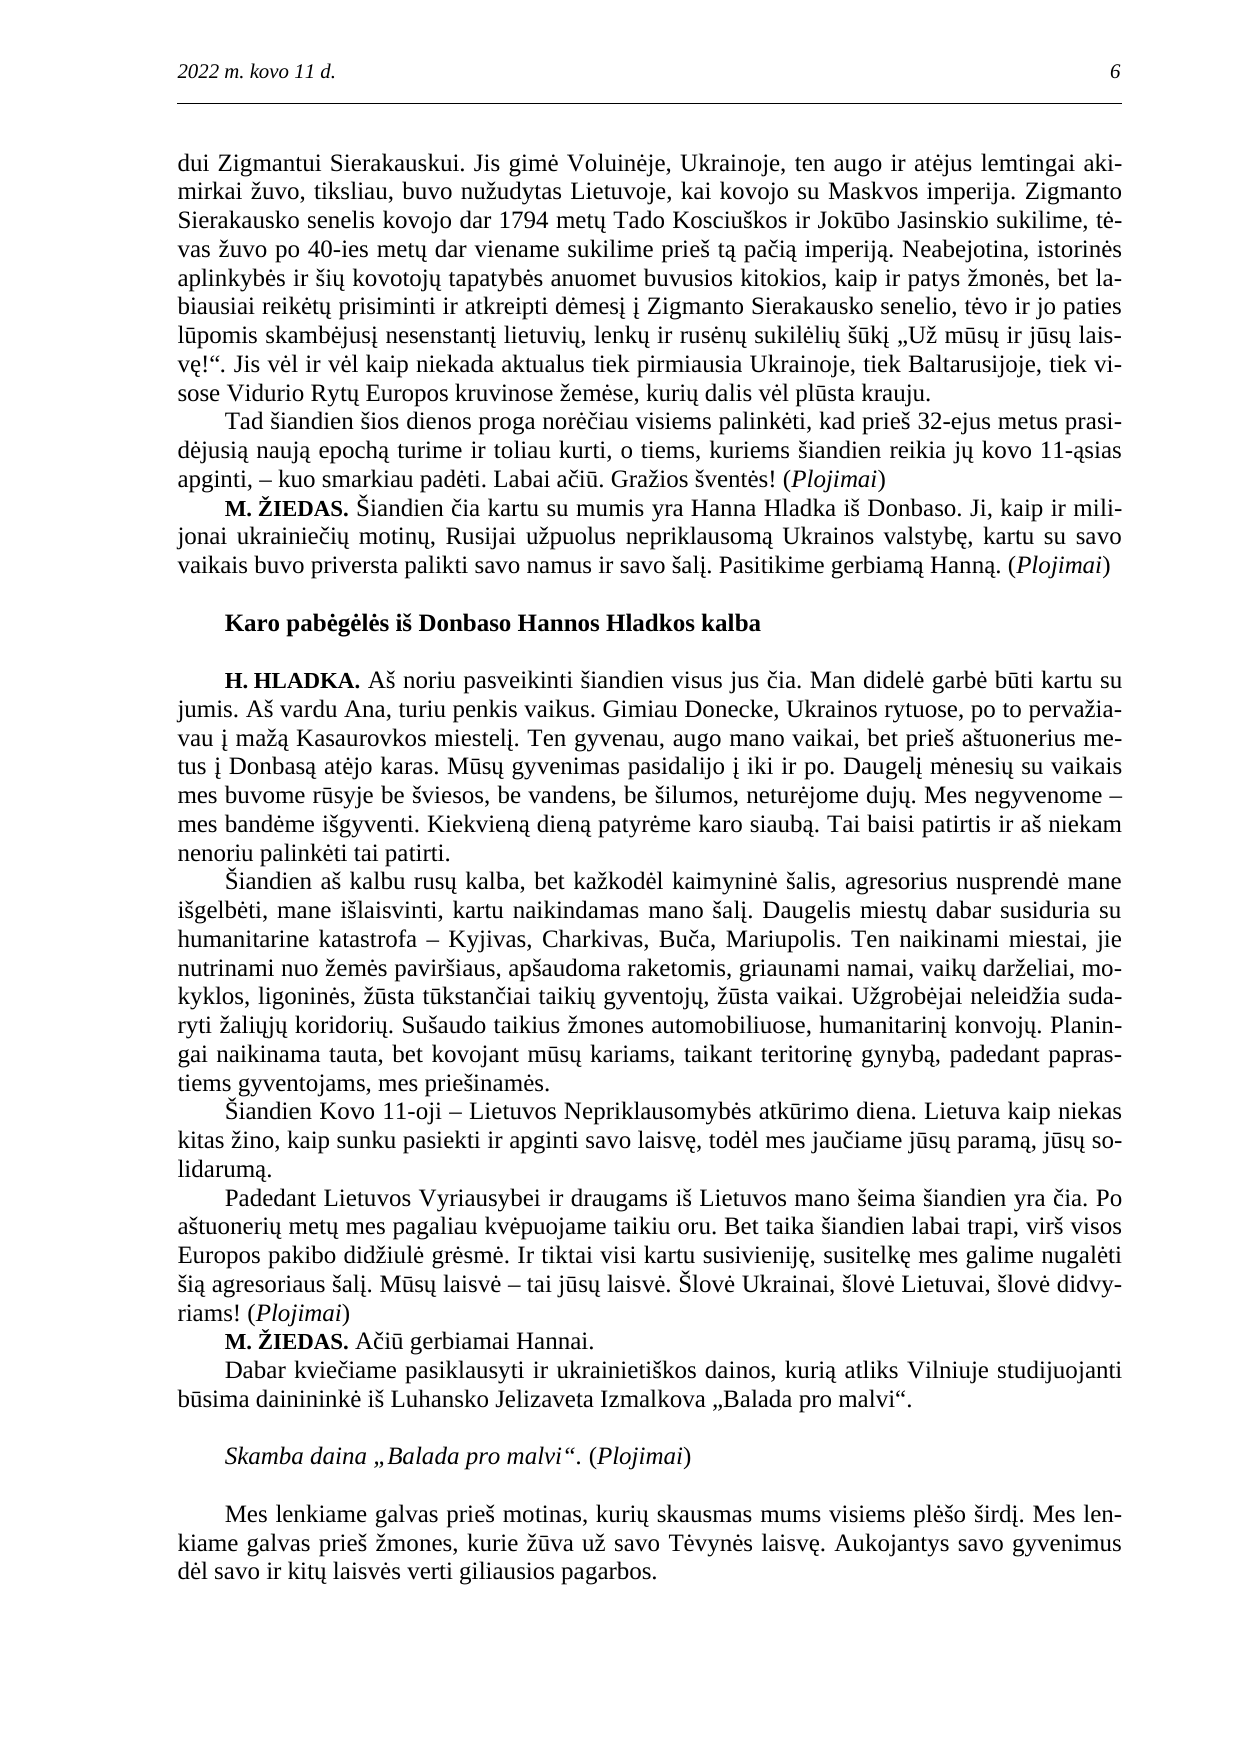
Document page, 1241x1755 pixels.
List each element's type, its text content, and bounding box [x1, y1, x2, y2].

text Šian­dien aš kal­bu ru­sų kal­ba, bet kaž­ko­dėl kai­my­ni­nė ša­lis, ag­re­so­rius nu­spren­dė ma­ne iš­gel­bė­ti, ma­ne iš­lais­vin­ti, kar­tu nai­kin­da­mas ma­no ša­lį. Dau­ge­lis mies­tų da­bar su­si­du­ria su hu­ma­ni­ta­ri­ne ka­tast­ro­fa – Ky­ji­vas, Char­ki­vas, Bu­ča, Ma­riu­po­lis. Ten nai­ki­na­mi mies­tai, jie nu­tri­na­mi nuo že­mės pa­vir­šiaus, ap­šau­do­ma ra­ke­to­mis, griau­na­mi na­mai, vai­kų dar­že­liai, mo­kyk­los, li­go­ni­nės, žūs­ta tūks­tan­čiai tai­kių gy­ven­to­jų, žūs­ta vai­kai. Už­gro­bė­jai ne­lei­džia su­da­ry­ti ža­lių­jų ko­ri­do­rių. Su­šau­do tai­kius žmo­nes au­to­mo­bi­liuo­se, hu­ma­ni­ta­ri­nį kon­vo­jų. Pla­nin­gai nai­ki­na­ma tau­ta, bet ko­vo­jant mū­sų ka­riams, tai­kant te­ri­to­ri­nę gy­ny­bą, pa­de­dant pa­pras­tiems gy­ven­to­jams, mes prie­ši­na­mės. [177, 866, 1122, 1096]
text H. HLADKA. Aš no­riu pa­svei­kin­ti šian­dien vi­sus jus čia. Man di­de­lė gar­bė bū­ti kar­tu su ju­mis. Aš var­du Ana, tu­riu penkis vai­kus. Gi­miau Do­nec­ke, Uk­rai­nos ry­tuo­se, po to per­va­žia­vau į ma­žą Ka­sau­rov­kos mies­te­lį. Ten gy­ve­nau, au­go ma­no vai­kai, bet prieš aštuonerius me­tus į Don­ba­są at­ėjo ka­ras. Mū­sų gy­ve­ni­mas pa­si­da­li­jo į iki ir po. Dau­ge­lį mė­ne­sių su vai­kais mes bu­vo­me rū­sy­je be švie­sos, be van­dens, be ši­lu­mos, ne­tu­rė­jo­me du­jų. Mes ne­gy­ve­no­me – mes ban­dė­me iš­gy­ven­ti. Kiek­vie­ną die­ną pa­ty­rė­me ka­ro siau­bą. Tai bai­si pa­tir­tis ir aš nie­kam ne­no­riu pa­lin­kė­ti tai pa­tir­ti. [177, 665, 1122, 866]
text Da­bar kvie­čia­me pa­si­klau­sy­ti ir uk­rai­nie­tiš­kos dai­nos, ku­rią at­liks Vil­niu­je stu­di­juo­jan­ti bū­si­ma dai­ni­nin­kė iš Lu­hans­ko Jeli­za­ve­ta Iz­mal­ko­va „Ba­la­da pro mal­vi“. [177, 1355, 1122, 1413]
text Šian­dien Ko­vo 11-oji – Lie­tu­vos Ne­pri­klau­so­my­bės at­kū­ri­mo die­na. Lie­tu­va kaip nie­kas ki­tas ži­no, kaip sun­ku pa­siek­ti ir ap­gin­ti sa­vo lais­vę, to­dėl mes jau­čia­me jū­sų pa­ra­mą, jū­sų so­li­da­ru­mą. [177, 1096, 1122, 1183]
text Skam­ba dai­na „Ba­la­da pro mal­vi“. (Plo­ji­mai) [177, 1441, 1122, 1470]
text Mes len­kia­me gal­vas prieš mo­ti­nas, ku­rių skaus­mas mums vi­siems plė­šo šir­dį. Mes len­kia­me gal­vas prieš žmo­nes, ku­rie žū­va už sa­vo Tė­vy­nės lais­vę. Au­ko­jan­tys sa­vo gy­ve­ni­mus dėl sa­vo ir ki­tų lais­vės ver­ti gi­liau­sios pa­gar­bos. [177, 1499, 1122, 1585]
text dui Zig­man­tui Sie­ra­kaus­kui. Jis gi­mė Vo­lui­nė­je, Uk­rai­no­je, ten au­go ir at­ėjus lem­tin­gai aki­mir­kai žu­vo, tiks­liau, bu­vo nu­žu­dy­tas Lie­tu­vo­je, kai ko­vo­jo su Mask­vos im­pe­ri­ja. Zig­man­to Sie­ra­kaus­ko se­ne­lis ko­vo­jo dar 1794 me­tų Ta­do Kos­ciuš­kos ir Jo­kū­bo Ja­sins­kio su­ki­li­me, tė­vas žu­vo po 40-ies me­tų dar vie­na­me su­ki­li­me prieš tą pa­čią im­pe­ri­ją. Ne­abe­jo­ti­na, is­to­ri­nės ap­lin­ky­bės ir šių ko­vo­to­jų ta­pa­ty­bės anuo­met bu­vu­sios ki­to­kios, kaip ir pa­tys žmo­nės, bet la­biau­siai rei­kė­tų pri­si­min­ti ir at­kreip­ti dė­me­sį į Zig­man­to Sie­ra­kaus­ko se­ne­lio, tė­vo ir jo pa­ties lū­po­mis skam­bė­ju­sį ne­sens­tan­tį lie­tu­vių, len­kų ir ru­sė­nų su­ki­lė­lių šū­kį „Už mū­sų ir jū­sų lais­vę!“. Jis vėl ir vėl kaip nie­ka­da ak­tu­a­lus tiek pir­miau­sia Uk­rai­no­je, tiek Bal­ta­ru­si­jo­je, tiek vi­so­se Vi­du­rio Ry­tų Eu­ro­pos kru­vi­no­se že­mė­se, ku­rių da­lis vėl plūs­ta krau­ju. [177, 148, 1122, 406]
text Tad šian­dien šios die­nos pro­ga no­rė­čiau vi­siems pa­lin­kė­ti, kad prieš 32-ejus me­tus pra­si­dė­ju­sią nau­ją epo­chą tu­ri­me ir to­liau kur­ti, o tiems, ku­riems šian­dien rei­kia jų ko­vo 11-ąsias ap­gin­ti, – kuo smar­kiau pa­dė­ti. La­bai ačiū. Gra­žios šven­tės! (Plo­ji­mai) [177, 406, 1122, 493]
text M. ŽIEDAS. Ačiū ger­bia­mai Han­nai. [177, 1326, 1122, 1355]
text Pa­de­dant Lie­tu­vos Vy­riau­sy­bei ir drau­gams iš Lie­tu­vos ma­no šei­ma šian­dien yra čia. Po aš­tuo­ne­rių me­tų mes pa­ga­liau kvė­puo­ja­me tai­kiu oru. Bet tai­ka šian­dien la­bai tra­pi, virš vi­sos Eu­ro­pos pa­ki­bo di­džiu­lė grės­mė. Ir tik­tai vi­si kar­tu su­si­vie­ni­ję, su­si­tel­kę mes ga­li­me nu­ga­lė­ti šią ag­re­so­riaus ša­lį. Mū­sų lais­vė – tai jū­sų lais­vė. Šlo­vė Uk­rai­nai, šlo­vė Lie­tu­vai, šlo­vė did­vy­riams! (Plo­ji­mai) [177, 1183, 1122, 1326]
text Ka­ro pa­bė­gė­lės iš Don­ba­so Han­nos Hlad­kos kal­ba [177, 608, 1122, 636]
text M. ŽIEDAS. Šian­dien čia kar­tu su mu­mis yra Han­na Hlad­ka iš Don­ba­so. Ji, kaip ir mi­li­jo­nai uk­rai­nie­čių mo­ti­nų, Ru­si­jai už­puo­lus ne­pri­klau­so­mą Uk­rai­nos vals­ty­bę, kar­tu su sa­vo vai­kais bu­vo pri­vers­ta pa­lik­ti sa­vo na­mus ir sa­vo ša­lį. Pa­si­ti­ki­me ger­bia­mą Han­ną. (Plo­ji­mai) [177, 493, 1122, 579]
